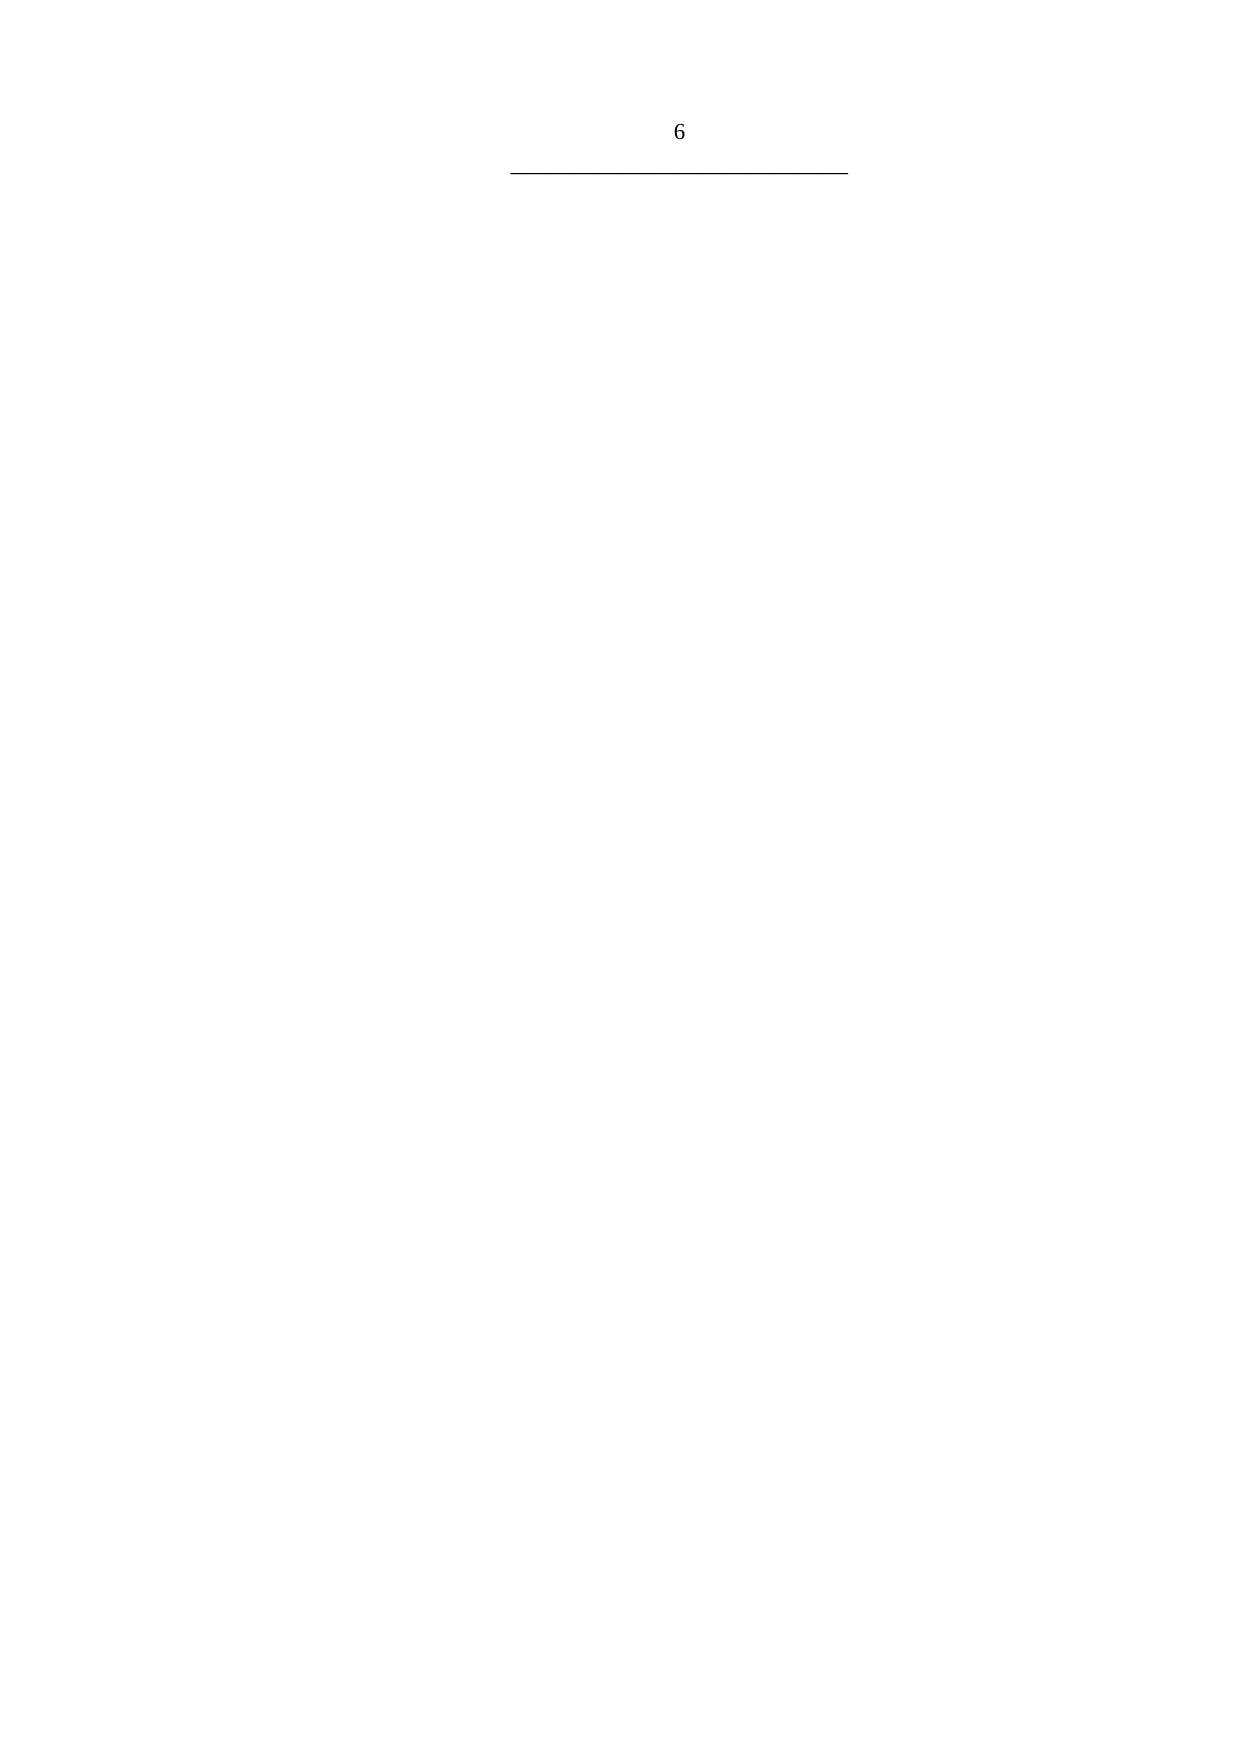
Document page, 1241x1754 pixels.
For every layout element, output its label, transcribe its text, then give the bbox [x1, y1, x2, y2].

text ___________________________ [177, 148, 1181, 176]
